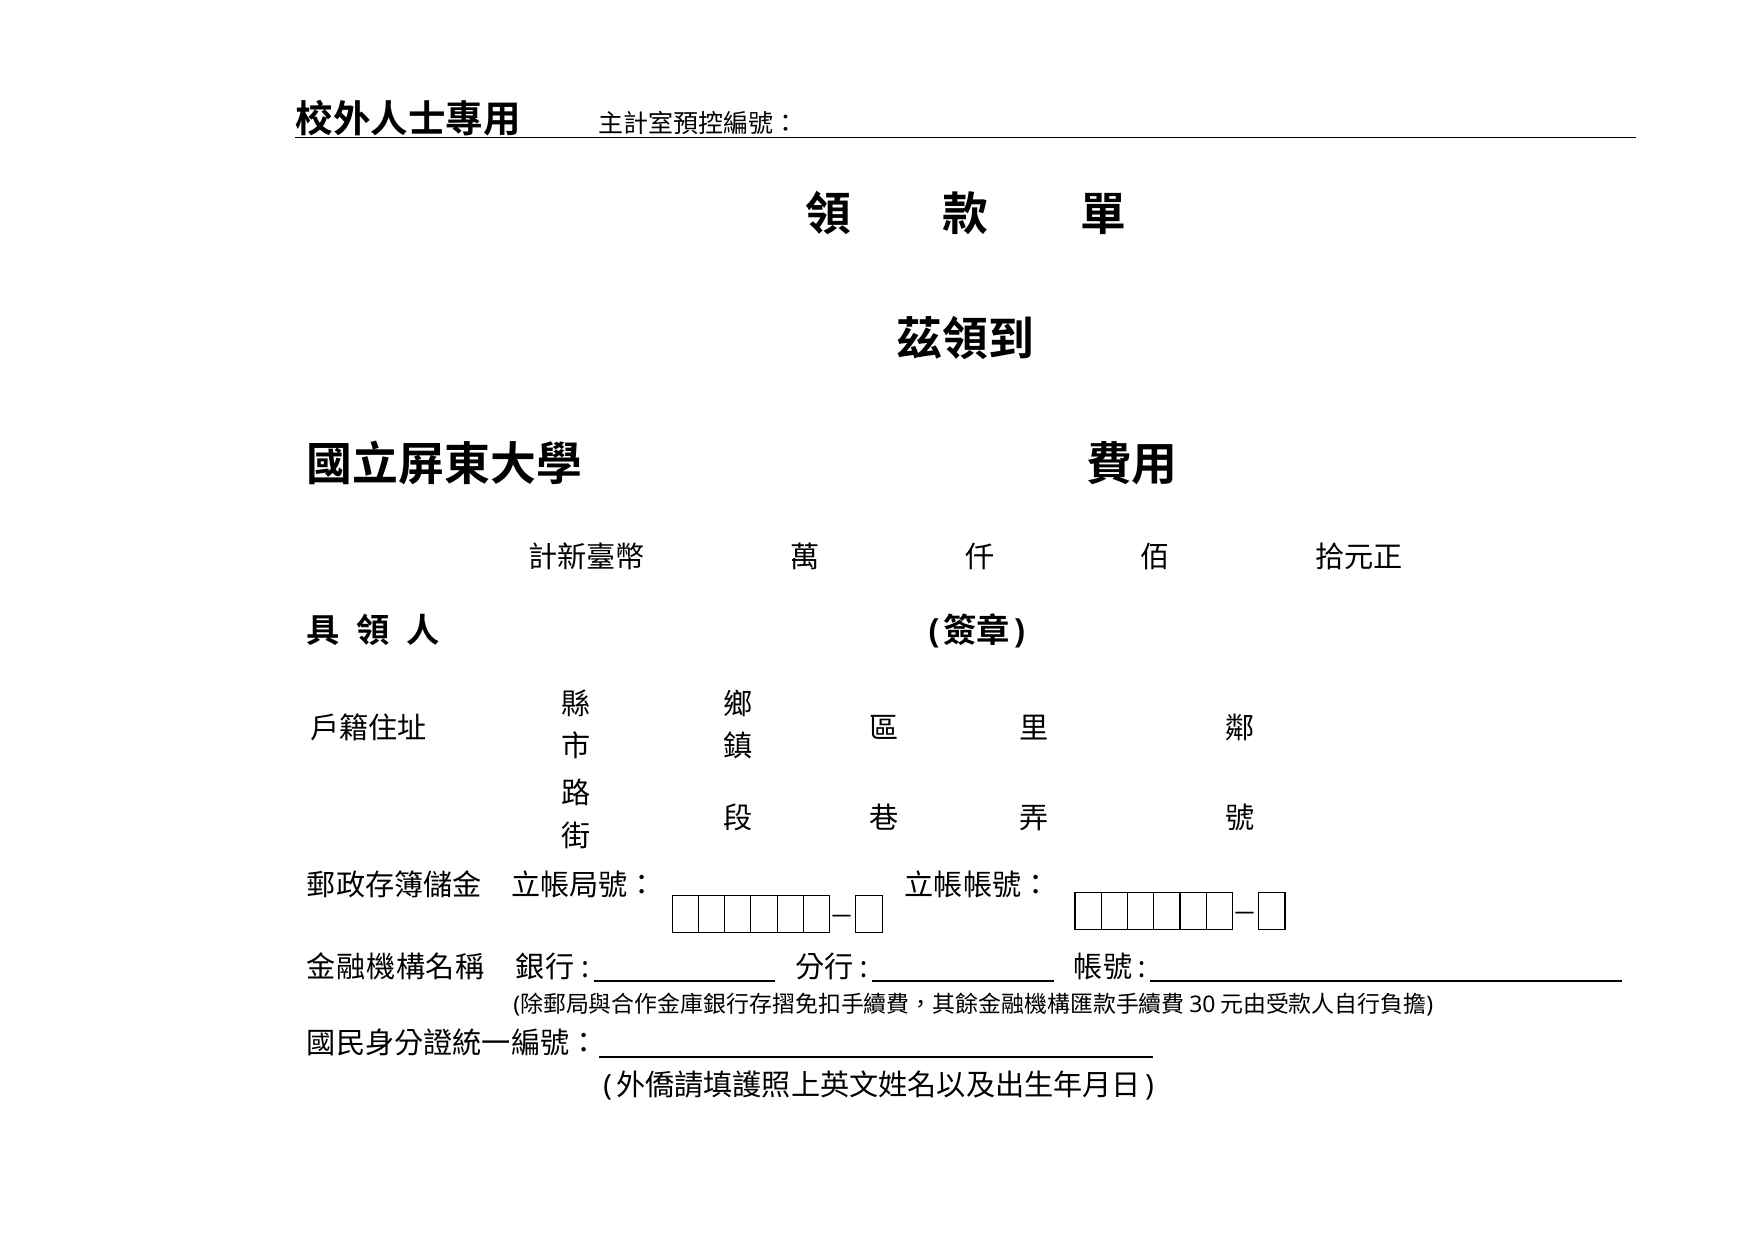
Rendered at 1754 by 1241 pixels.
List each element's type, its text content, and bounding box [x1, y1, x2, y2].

table_cell [1057, 885, 1294, 937]
table_cell 路 街 [550, 770, 607, 862]
table_header [1259, 893, 1284, 929]
table_cell 弄 [1019, 770, 1057, 862]
table_header 領 款 單 [295, 138, 1636, 263]
table_cell 郵政存簿儲金 立帳局號： 立帳帳號： 金融機構名稱 銀行: 分行: 帳號: (除郵局與合作金庫銀行存摺免扣手續費，其餘金融機構匯款手續費30元由受款人自行負擔) [295, 862, 1636, 1019]
table_cell 巷 [869, 770, 907, 862]
table_cell [654, 888, 892, 939]
text 校外人士專用 主計室預控編號： [295, 74, 1604, 137]
table_cell 號 [1169, 770, 1636, 862]
table_header [725, 896, 750, 932]
table_header [751, 896, 777, 932]
table_header [673, 896, 698, 932]
table_header [804, 896, 829, 932]
table_cell [438, 770, 550, 862]
table_cell 段 [719, 770, 757, 862]
table_cell 戶籍住址 [295, 681, 438, 770]
table_header [1128, 893, 1153, 929]
table_cell [907, 770, 1019, 862]
table_header [1154, 893, 1179, 929]
table_cell [1057, 681, 1169, 770]
table_cell 鄉 鎮 [719, 681, 757, 770]
table_cell 茲領到 [295, 263, 1636, 388]
table_cell [757, 681, 869, 770]
table_cell [907, 681, 1019, 770]
table_cell [757, 770, 869, 862]
table_cell 里 [1019, 681, 1057, 770]
table_cell 國立屏東大學 費用 [295, 388, 1636, 513]
table_cell [607, 770, 719, 862]
table_cell [295, 770, 438, 862]
table_header [1207, 893, 1232, 929]
table_cell 縣 市 [550, 681, 607, 770]
table_header [856, 896, 882, 932]
table_cell 具 領 人 (簽章) [295, 575, 1636, 681]
table_header [778, 896, 803, 932]
table_cell 國民身分證統一編號： (外僑請填護照上英文姓名以及出生年月日) [295, 1019, 1636, 1137]
table_header [699, 896, 724, 932]
table_cell [438, 681, 550, 770]
table_cell [1057, 770, 1169, 862]
table_header － [1233, 892, 1258, 929]
table_header [1102, 893, 1127, 929]
table_cell [607, 681, 719, 770]
table_header － [830, 895, 855, 932]
table_cell 鄰 [1169, 681, 1636, 770]
table_header [1181, 893, 1206, 929]
table_header [1076, 893, 1101, 929]
table_cell 區 [869, 681, 907, 770]
table_cell 計新臺幣 萬 仟 佰 拾元正 [295, 513, 1636, 575]
